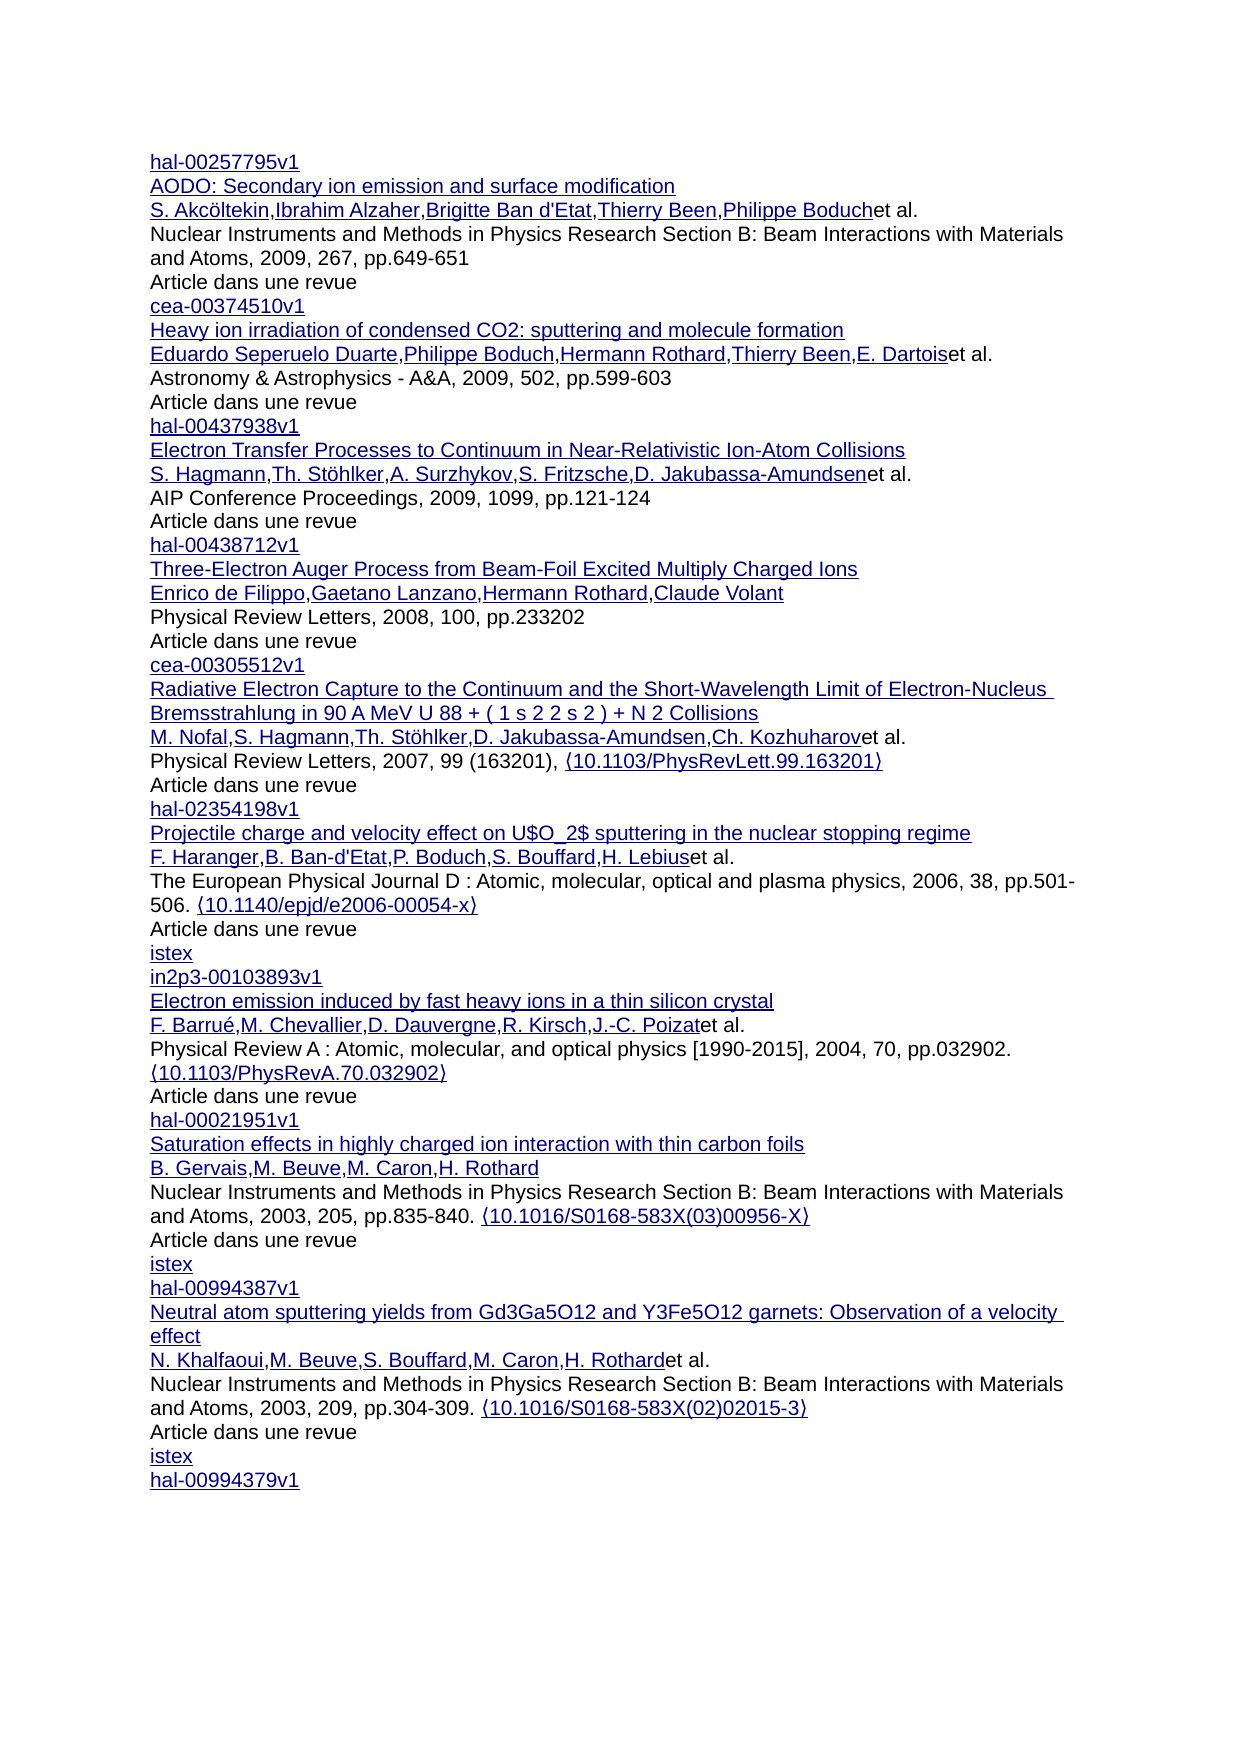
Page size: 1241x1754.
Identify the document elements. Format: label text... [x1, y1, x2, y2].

table_cell Electron emission induced by fast heavy ions in a thin silicon crystal F. Barrué,M. Chevallier,D. Dauvergne,R. Kirsch,J.-C. Poizatet al. Physical Review A : Atomic, molecular, and optical physics [1990-2015], 2004, 70, pp.032902. ⟨10.1103/PhysRevA.70.032902⟩ Article dans une revue hal-00021951v1 [150, 989, 1090, 1132]
table_cell Saturation effects in highly charged ion interaction with thin carbon foils B. Gervais,M. Beuve,M. Caron,H. Rothard Nuclear Instruments and Methods in Physics Research Section B: Beam Interactions with Materials and Atoms, 2003, 205, pp.835-840. ⟨10.1016/S0168-583X(03)00956-X⟩ Article dans une revue istex hal-00994387v1 [150, 1132, 1090, 1300]
table_cell AODO: Secondary ion emission and surface modification S. Akcöltekin,Ibrahim Alzaher,Brigitte Ban d'Etat,Thierry Been,Philippe Boduchet al. Nuclear Instruments and Methods in Physics Research Section B: Beam Interactions with Materials and Atoms, 2009, 267, pp.649-651 Article dans une revue cea-00374510v1 [150, 174, 1090, 318]
table_cell Heavy ion irradiation of condensed CO2: sputtering and molecule formation Eduardo Seperuelo Duarte,Philippe Boduch,Hermann Rothard,Thierry Been,E. Dartoiset al. Astronomy & Astrophysics - A&A, 2009, 502, pp.599-603 Article dans une revue hal-00437938v1 [150, 318, 1090, 437]
table_cell Electron Transfer Processes to Continuum in Near-Relativistic Ion-Atom Collisions S. Hagmann,Th. Stöhlker,A. Surzhykov,S. Fritzsche,D. Jakubassa-Amundsenet al. AIP Conference Proceedings, 2009, 1099, pp.121-124 Article dans une revue hal-00438712v1 [150, 438, 1090, 557]
table_cell Three-Electron Auger Process from Beam-Foil Excited Multiply Charged Ions Enrico de Filippo,Gaetano Lanzano,Hermann Rothard,Claude Volant Physical Review Letters, 2008, 100, pp.233202 Article dans une revue cea-00305512v1 [150, 557, 1090, 677]
table_cell Neutral atom sputtering yields from Gd3Ga5O12 and Y3Fe5O12 garnets: Observation of a velocity effect N. Khalfaoui,M. Beuve,S. Bouffard,M. Caron,H. Rothardet al. Nuclear Instruments and Methods in Physics Research Section B: Beam Interactions with Materials and Atoms, 2003, 209, pp.304-309. ⟨10.1016/S0168-583X(02)02015-3⟩ Article dans une revue istex hal-00994379v1 [150, 1300, 1090, 1492]
table_cell hal-00257795v1 [150, 150, 1090, 174]
table_cell Projectile charge and velocity effect on U$O_2$ sputtering in the nuclear stopping regime F. Haranger,B. Ban-d'Etat,P. Boduch,S. Bouffard,H. Lebiuset al. The European Physical Journal D : Atomic, molecular, optical and plasma physics, 2006, 38, pp.501-506. ⟨10.1140/epjd/e2006-00054-x⟩ Article dans une revue istex in2p3-00103893v1 [150, 821, 1090, 988]
table_cell Radiative Electron Capture to the Continuum and the Short-Wavelength Limit of Electron-Nucleus Bremsstrahlung in 90 A MeV U 88 + ( 1 s 2 2 s 2 ) + N 2 Collisions M. Nofal,S. Hagmann,Th. Stöhlker,D. Jakubassa-Amundsen,Ch. Kozhuharovet al. Physical Review Letters, 2007, 99 (163201), ⟨10.1103/PhysRevLett.99.163201⟩ Article dans une revue hal-02354198v1 [150, 677, 1090, 821]
